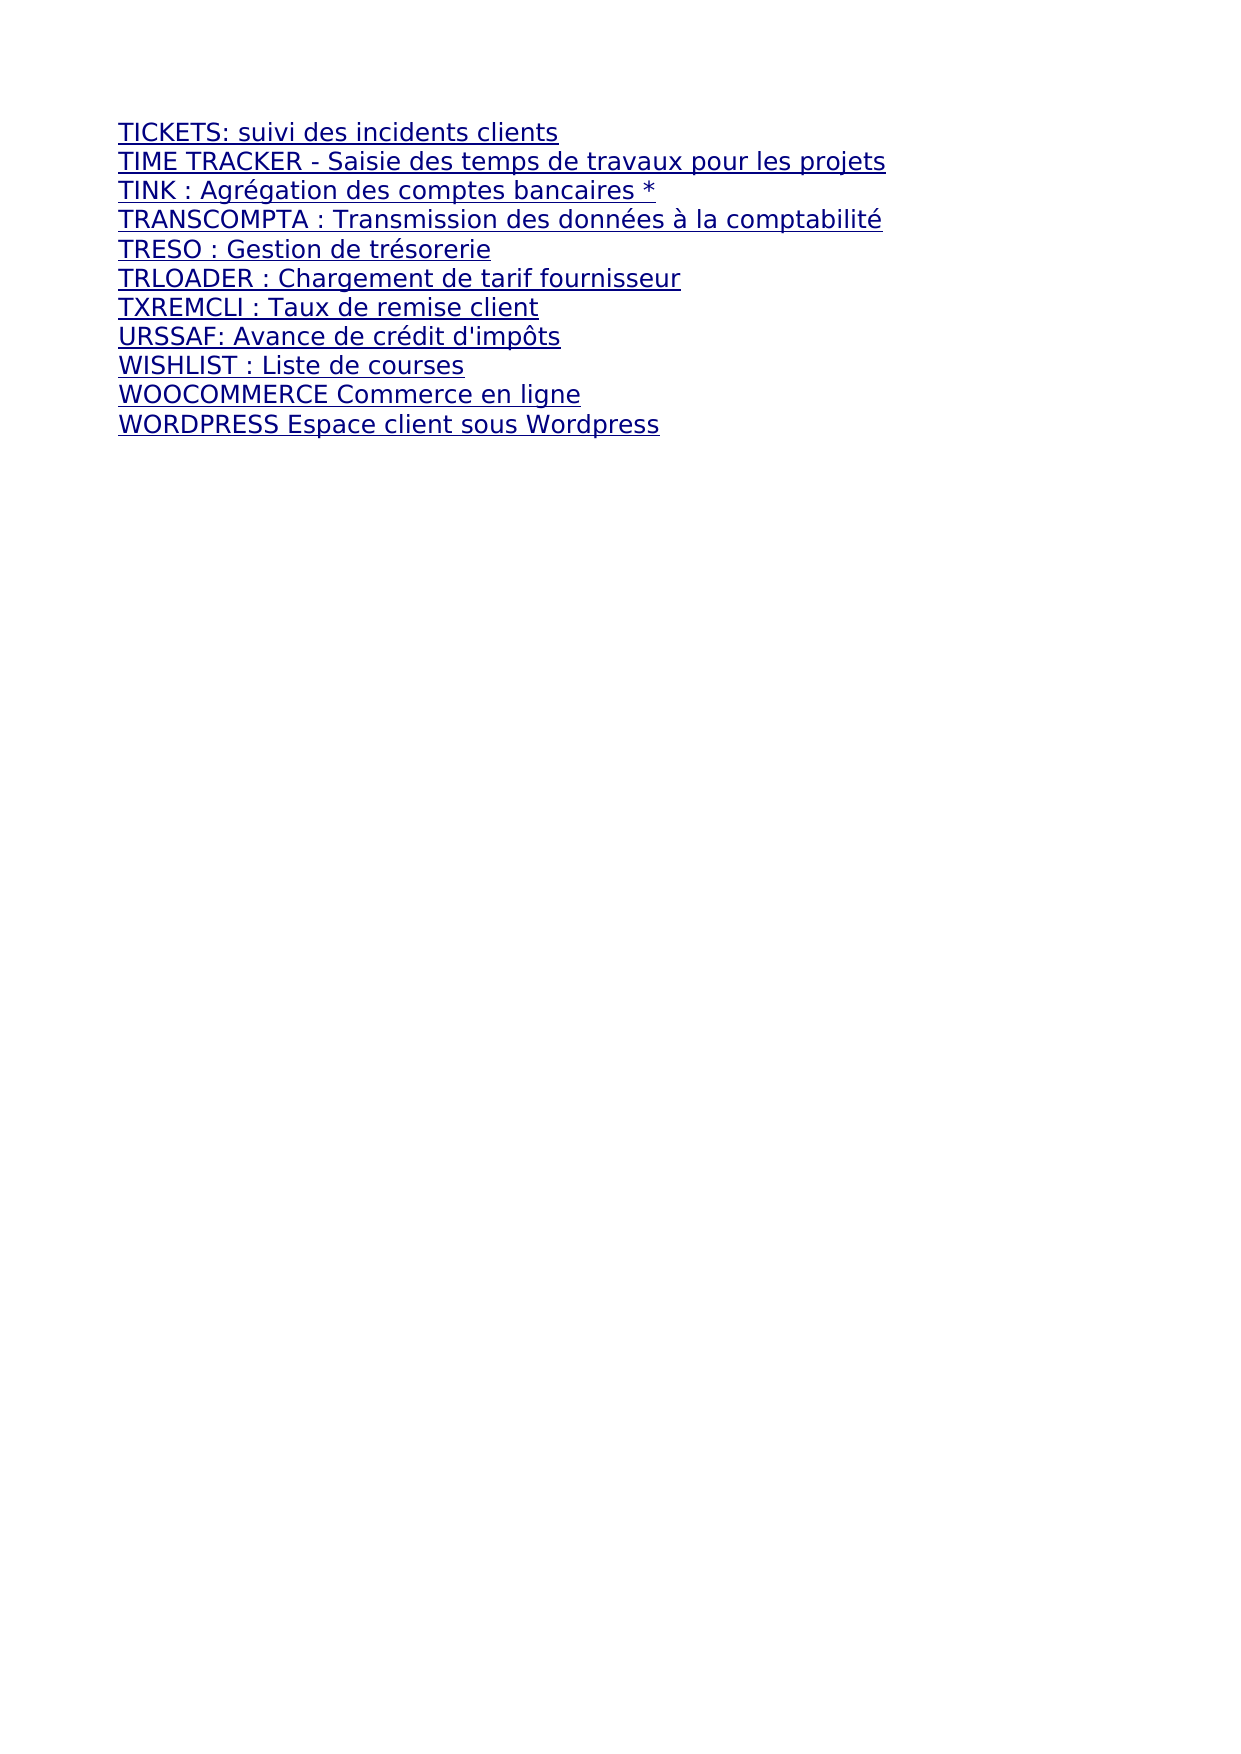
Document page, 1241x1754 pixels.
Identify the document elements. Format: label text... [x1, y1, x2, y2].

text TICKETS: suivi des incidents clients TIME TRACKER - Saisie des temps de travaux pour les projets TINK : Agrégation des comptes bancaires * TRANSCOMPTA : Transmission des données à la comptabilité TRESO : Gestion de trésorerie TRLOADER : Chargement de tarif fournisseur TXREMCLI : Taux de remise client URSSAF: Avance de crédit d'impôts WISHLIST : Liste de courses WOOCOMMERCE Commerce en ligne WORDPRESS Espace client sous Wordpress [118, 118, 1122, 468]
